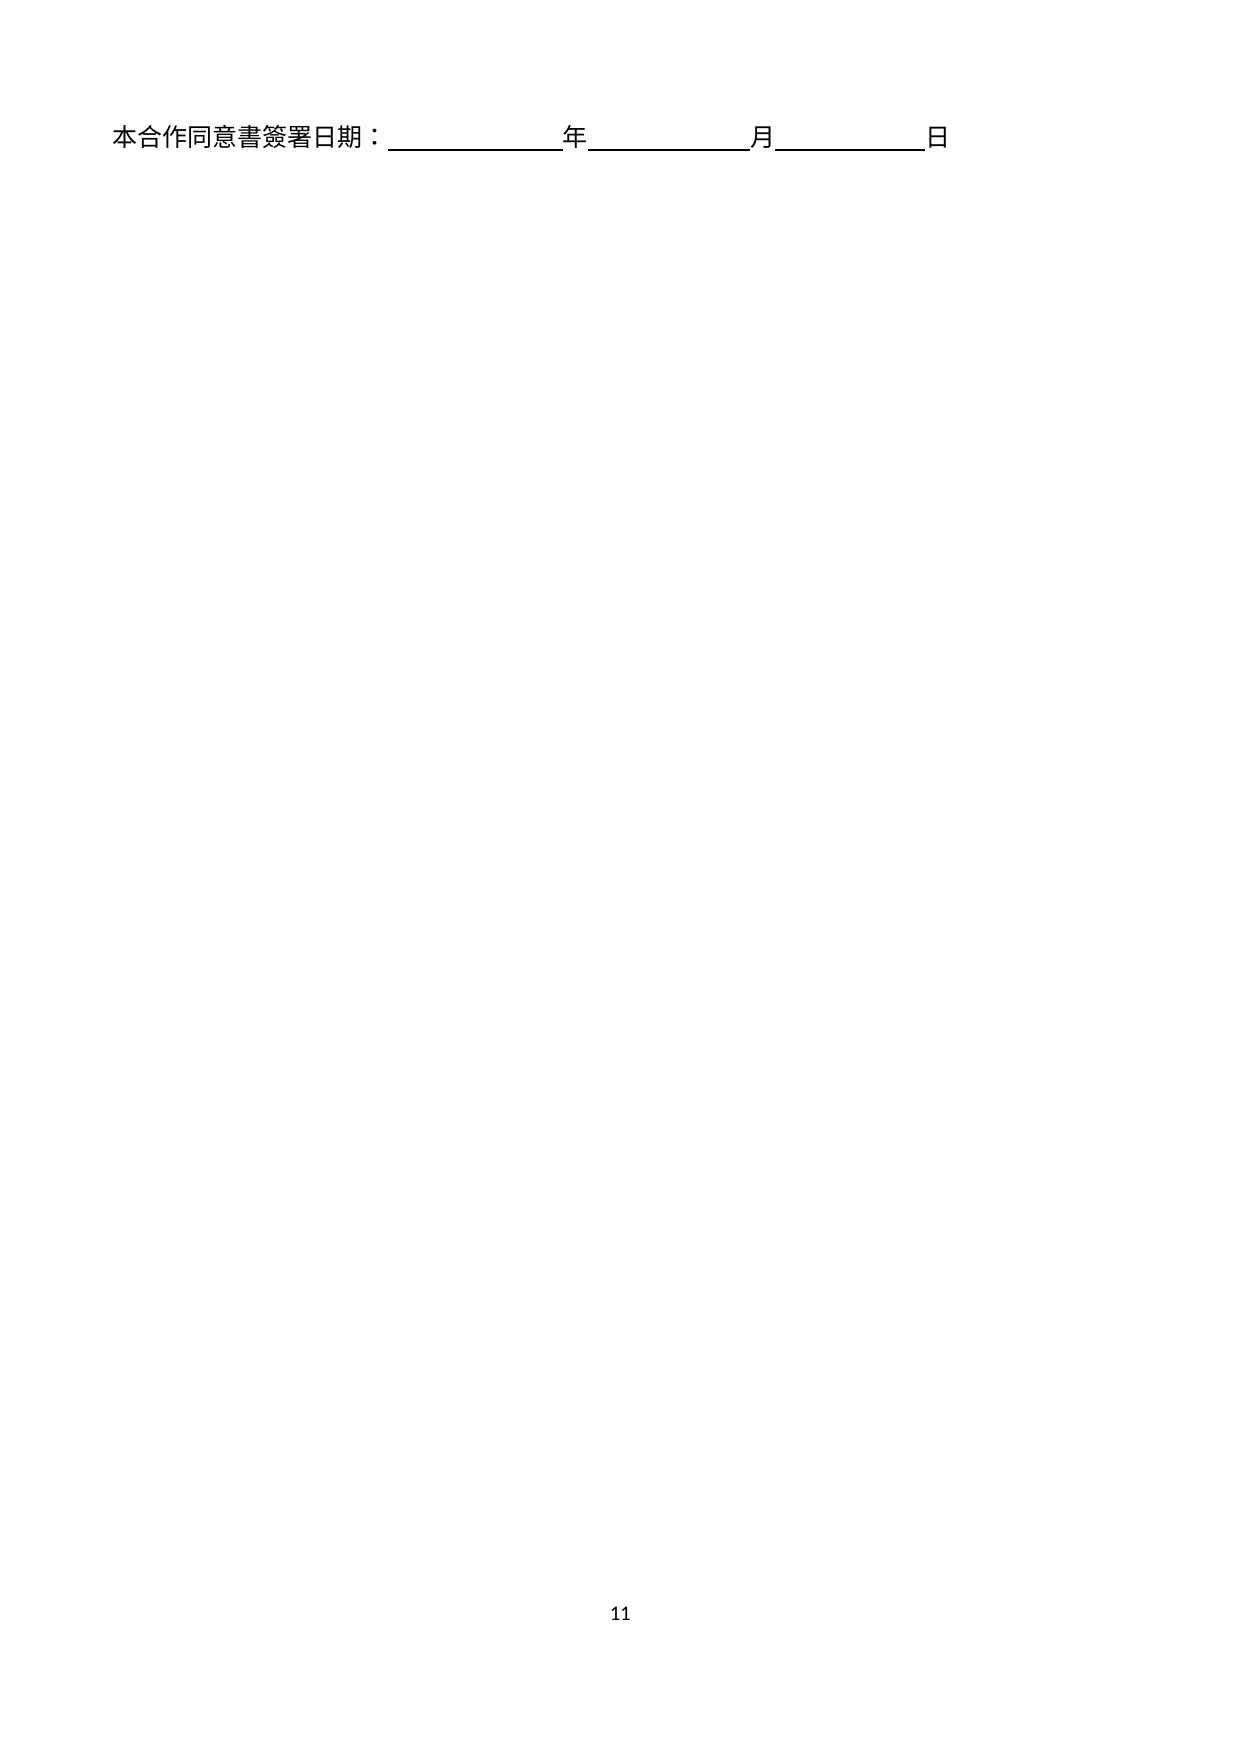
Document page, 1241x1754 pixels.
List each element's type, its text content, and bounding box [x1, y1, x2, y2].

text 本合作同意書簽署日期： 年 月 日 [112, 94, 1128, 157]
